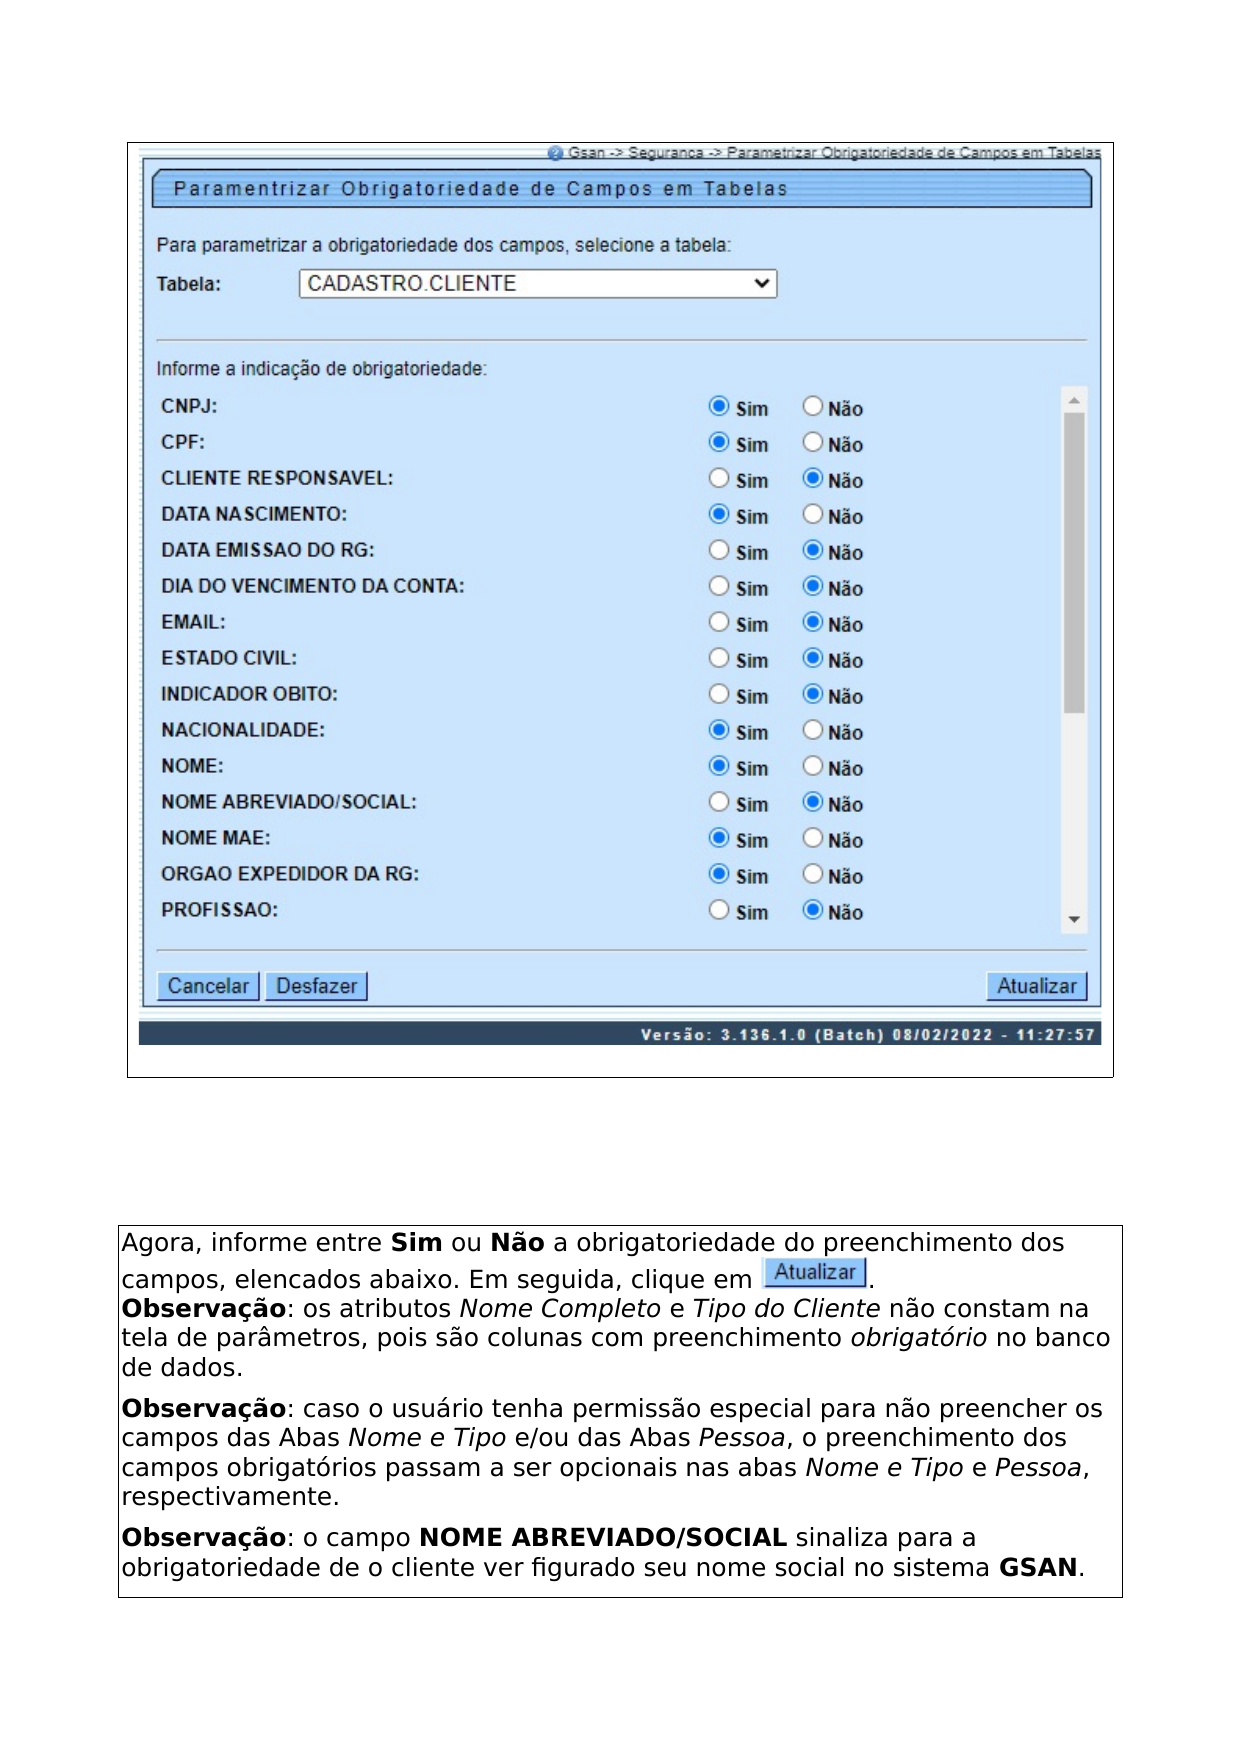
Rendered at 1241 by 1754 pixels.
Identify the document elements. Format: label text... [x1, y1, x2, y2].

picture [138, 144, 1102, 1045]
table_header [128, 143, 1113, 1077]
table_header Agora, informe entre Sim ou Não a obrigatoriedade do preenchimento dos campos, elencados abaixo. Em seguida, clique em . Observação: os atributos Nome Completo e Tipo do Cliente não constam na tela de parâmetros, pois são colunas com preenchimento obrigatório no banco de dados. Observação: caso o usuário tenha permissão especial para não preencher os campos das Abas Nome e Tipo e/ou das Abas Pessoa, o preenchimento dos campos obrigatórios passam a ser opcionais nas abas Nome e Tipo e Pessoa, respectivamente. Observação: o campo NOME ABREVIADO/SOCIAL sinaliza para a obrigatoriedade de o cliente ver figurado seu nome social no sistema GSAN. [119, 1226, 1122, 1597]
picture [761, 1257, 868, 1289]
